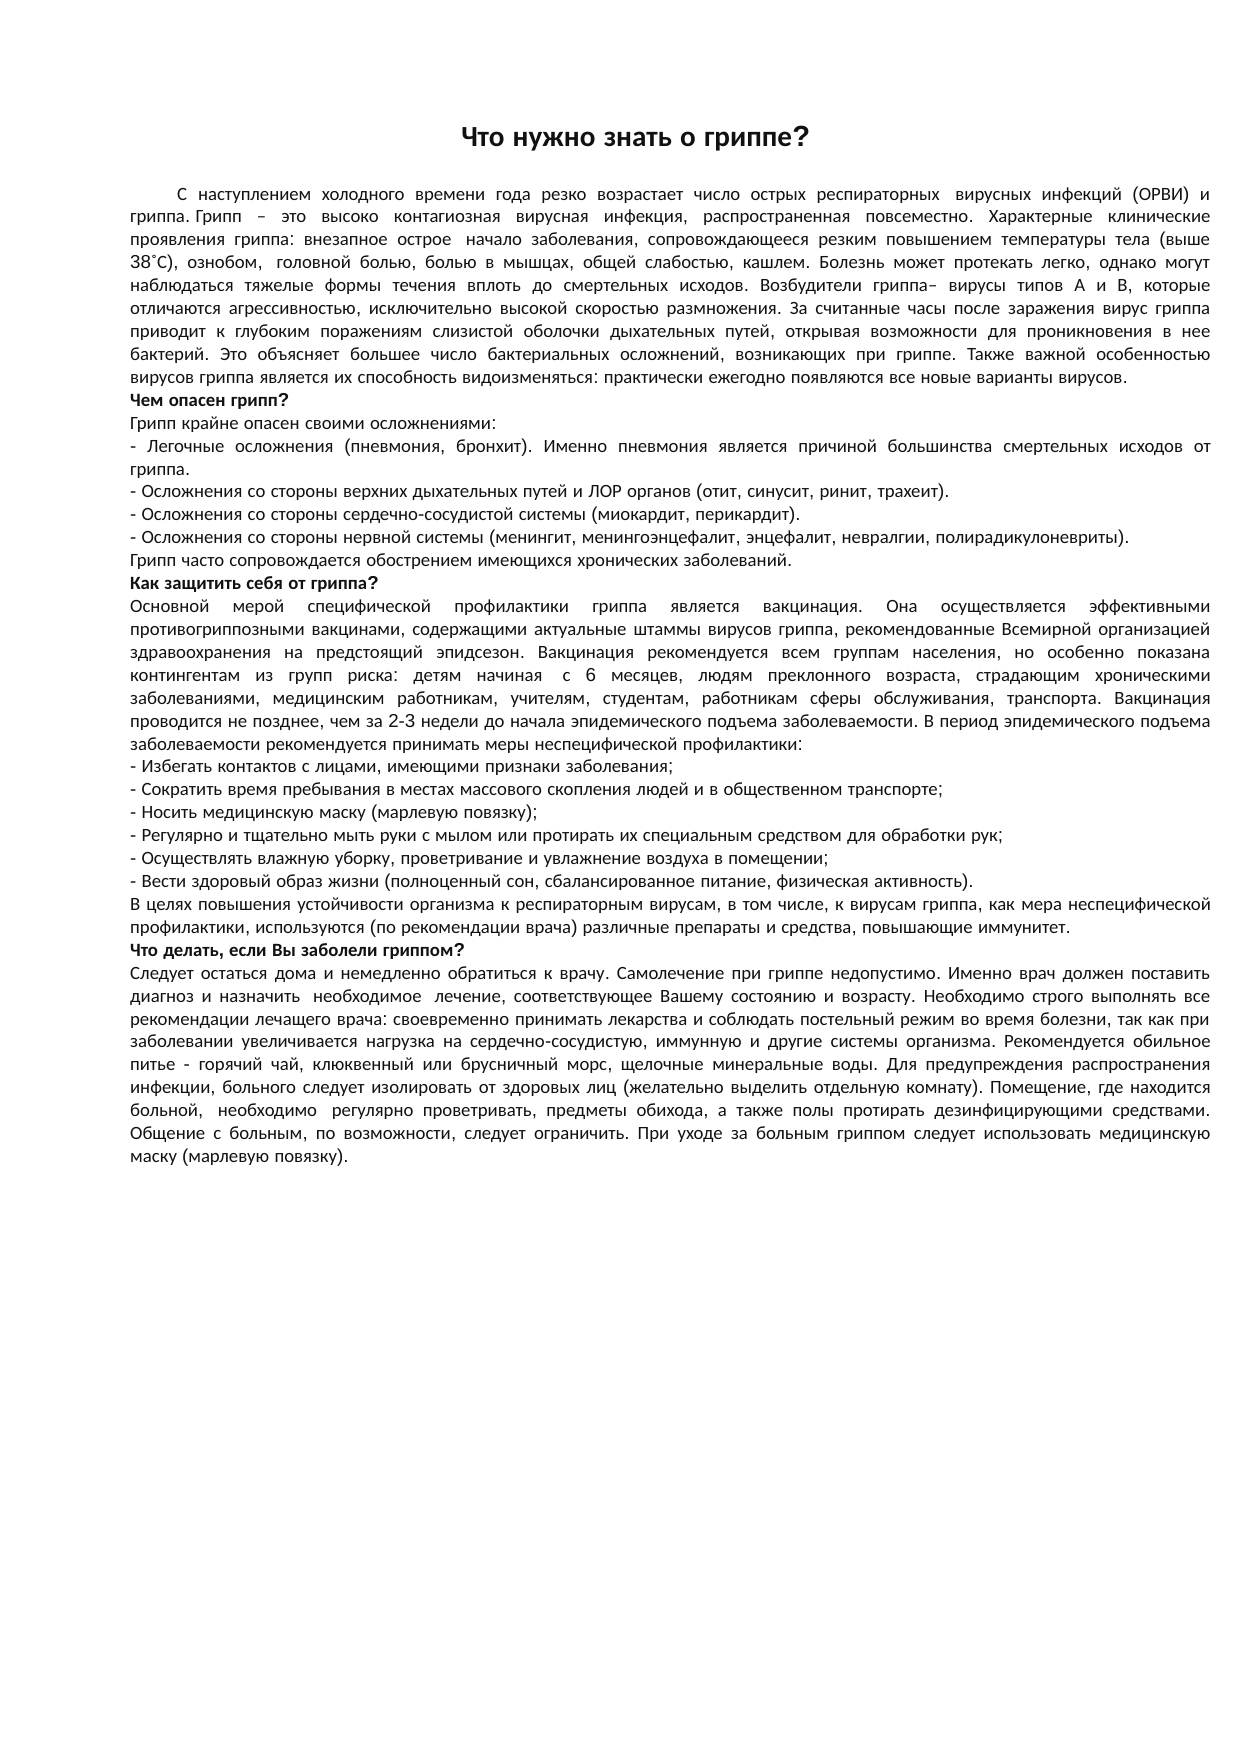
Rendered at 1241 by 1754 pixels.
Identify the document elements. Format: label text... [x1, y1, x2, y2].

text Основной мерой специфической профилактики гриппа является вакцинация. Она осуществляется эффективными противогриппозными вакцинами, содержащими актуальные штаммы вирусов гриппа, рекомендованные Всемирной организацией здравоохранения на предстоящий эпидсезон. Вакцинация рекомендуется всем группам населения, но особенно показана контингентам из групп риска: детям начиная с 6 месяцев, людям преклонного возраста, страдающим хроническими заболеваниями, медицинским работникам, учителям, студентам, работникам сферы обслуживания, транспорта. Вакцинация проводится не позднее, чем за 2-3 недели до начала эпидемического подъема заболеваемости. В период эпидемического подъема заболеваемости рекомендуется принимать меры неспецифической профилактики: [130, 594, 1211, 755]
text - Избегать контактов с лицами, имеющими признаки заболевания; [130, 755, 1211, 778]
text Что делать, если Вы заболели гриппом? [130, 938, 1211, 961]
text Следует остаться дома и немедленно обратиться к врачу. Самолечение при гриппе недопустимо. Именно врач должен поставить диагноз и назначить необходимое лечение, соответствующее Вашему состоянию и возрасту. Необходимо строго выполнять все рекомендации лечащего врача: своевременно принимать лекарства и соблюдать постельный режим во время болезни, так как при заболевании увеличивается нагрузка на сердечно-сосудистую, иммунную и другие системы организма. Рекомендуется обильное питье - горячий чай, клюквенный или брусничный морс, щелочные минеральные воды. Для предупреждения распространения инфекции, больного следует изолировать от здоровых лиц (желательно выделить отдельную комнату). Помещение, где находится больной, необходимо регулярно проветривать, предметы обихода, а также полы протирать дезинфицирующими средствами. Общение с больным, по возможности, следует ограничить. При уходе за больным гриппом следует использовать медицинскую маску (марлевую повязку). [130, 961, 1211, 1167]
text Как защитить себя от гриппа? [130, 571, 1211, 594]
text Что нужно знать о гриппе? [177, 118, 1152, 154]
text Грипп часто сопровождается обострением имеющихся хронических заболеваний. [130, 548, 1211, 571]
text Чем опасен грипп? [130, 388, 1211, 411]
text Грипп крайне опасен своими осложнениями: [130, 411, 1211, 434]
text - Осложнения со стороны нервной системы (менингит, менингоэнцефалит, энцефалит, невралгии, полирадикулоневриты). [130, 526, 1211, 548]
text - Осложнения со стороны сердечно-сосудистой системы (миокардит, перикардит). [130, 503, 1211, 526]
text - Сократить время пребывания в местах массового скопления людей и в общественном транспорте; [130, 778, 1211, 801]
text - Легочные осложнения (пневмония, бронхит). Именно пневмония является причиной большинства смертельных исходов от гриппа. [130, 434, 1211, 480]
text В целях повышения устойчивости организма к респираторным вирусам, в том числе, к вирусам гриппа, как мера неспецифической профилактики, используются (по рекомендации врача) различные препараты и средства, повышающие иммунитет. [130, 892, 1211, 938]
text - Осложнения со стороны верхних дыхательных путей и ЛОР органов (отит, синусит, ринит, трахеит). [130, 480, 1211, 503]
text - Осуществлять влажную уборку, проветривание и увлажнение воздуха в помещении; [130, 846, 1211, 869]
text - Носить медицинскую маску (марлевую повязку); [130, 801, 1211, 823]
text С наступлением холодного времени года резко возрастает число острых респираторных вирусных инфекций (ОРВИ) и гриппа. Грипп – это высоко контагиозная вирусная инфекция, распространенная повсеместно. Характерные клинические проявления гриппа: внезапное острое начало заболевания, сопровождающееся резким повышением температуры тела (выше 38˚С), ознобом, головной болью, болью в мышцах, общей слабостью, кашлем. Болезнь может протекать легко, однако могут наблюдаться тяжелые формы течения вплоть до смертельных исходов. Возбудители гриппа– вирусы типов А и В, которые отличаются агрессивностью, исключительно высокой скоростью размножения. За считанные часы после заражения вирус гриппа приводит к глубоким поражениям слизистой оболочки дыхательных путей, открывая возможности для проникновения в нее бактерий. Это объясняет большее число бактериальных осложнений, возникающих при гриппе. Также важной особенностью вирусов гриппа является их способность видоизменяться: практически ежегодно появляются все новые варианты вирусов. [130, 182, 1211, 388]
text - Вести здоровый образ жизни (полноценный сон, сбалансированное питание, физическая активность). [130, 869, 1211, 892]
text - Регулярно и тщательно мыть руки с мылом или протирать их специальным средством для обработки рук; [130, 823, 1211, 846]
